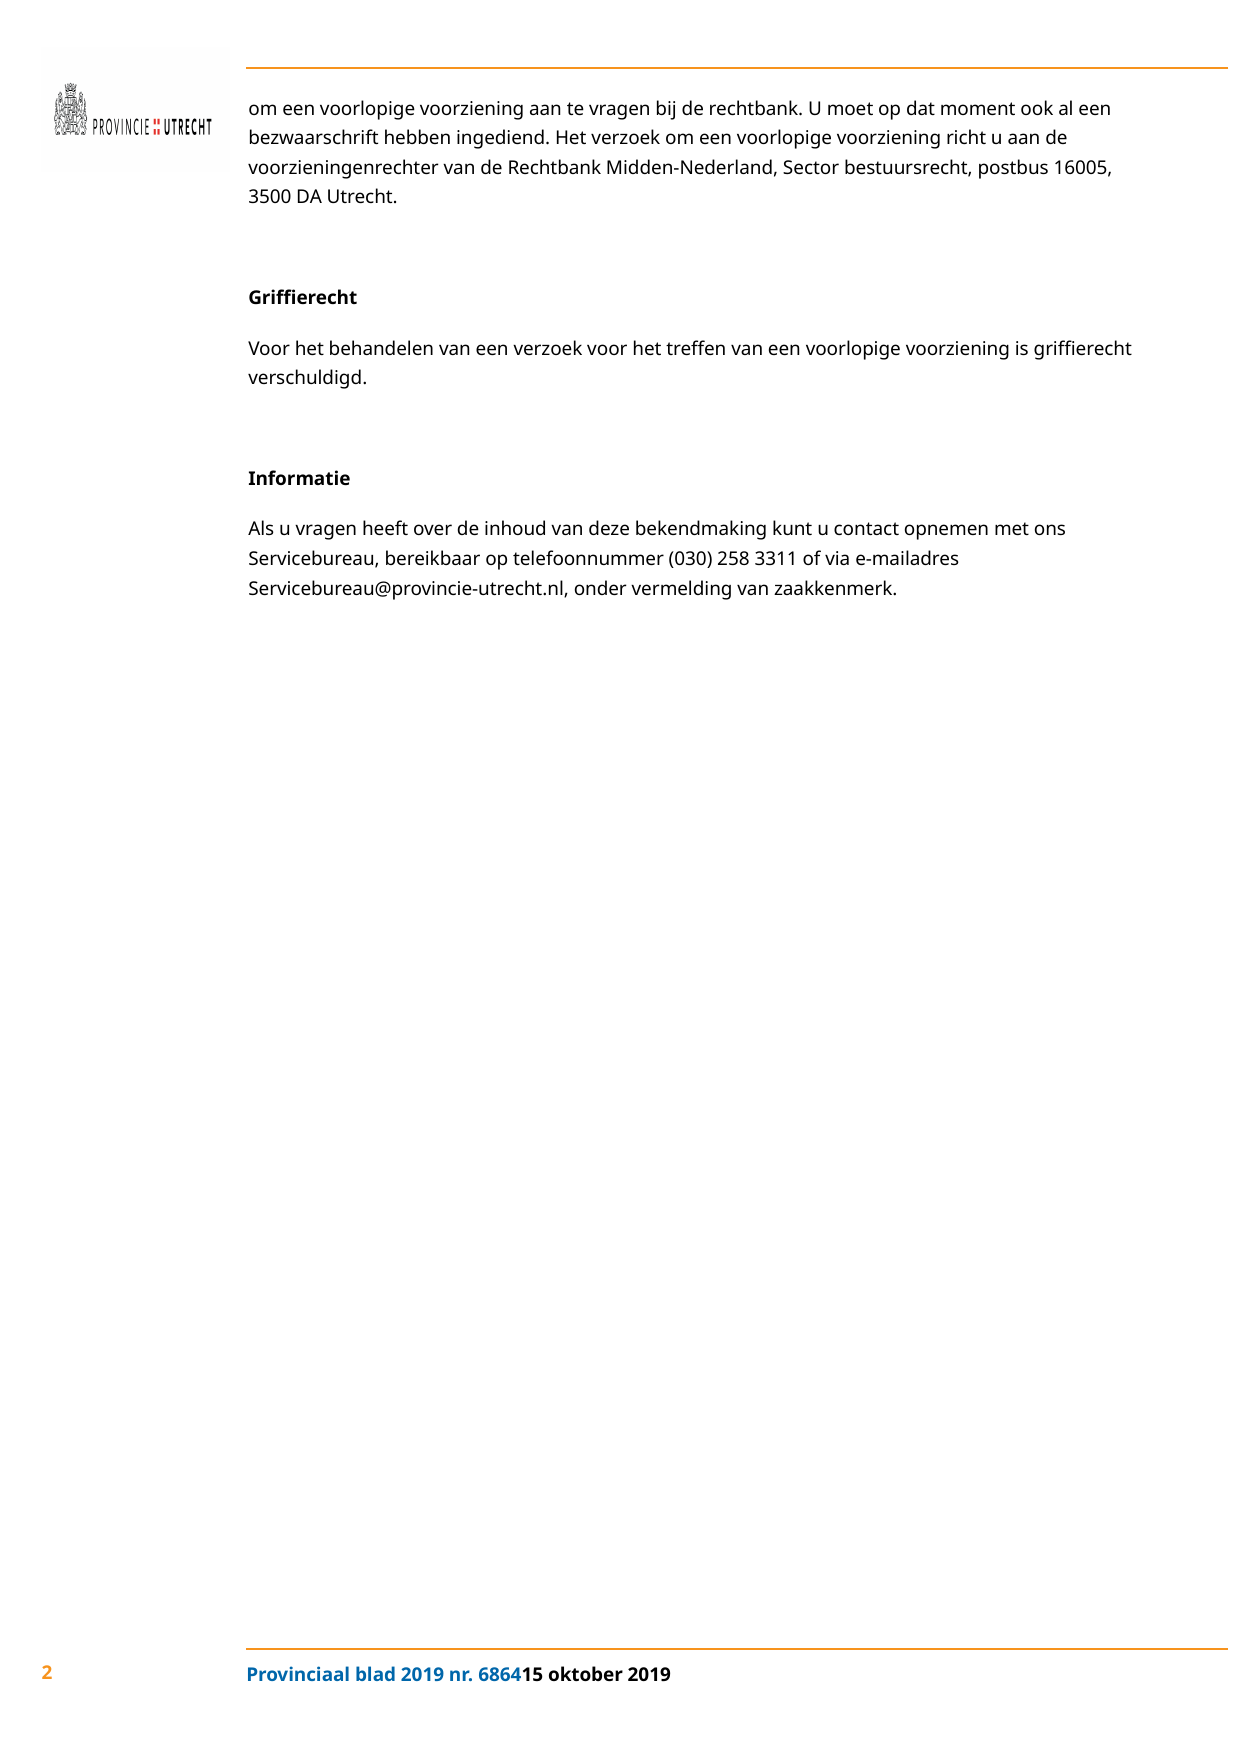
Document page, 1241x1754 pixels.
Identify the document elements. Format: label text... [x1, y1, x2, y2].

text Voor het behandelen van een verzoek voor het treffen van een voorlopige voorziening is griffierecht verschuldigd. [248, 335, 1152, 390]
text Griffierecht [248, 284, 1152, 310]
text Informatie [248, 465, 1152, 491]
text Als u vragen heeft over de inhoud van deze bekendmaking kunt u contact opnemen met ons Servicebureau, bereikbaar op telefoonnummer (030) 258 3311 of via e-mailadres Servicebureau@provincie-utrecht.nl, onder vermelding van zaakkenmerk. [248, 516, 1152, 601]
text om een voorlopige voorziening aan te vragen bij de rechtbank. U moet op dat moment ook al een bezwaarschrift hebben ingediend. Het verzoek om een voorlopige voorziening richt u aan de voorzieningenrechter van de Rechtbank Midden-Nederland, Sector bestuursrecht, postbus 16005, 3500 DA Utrecht. [248, 95, 1152, 209]
picture [41, 47, 231, 172]
